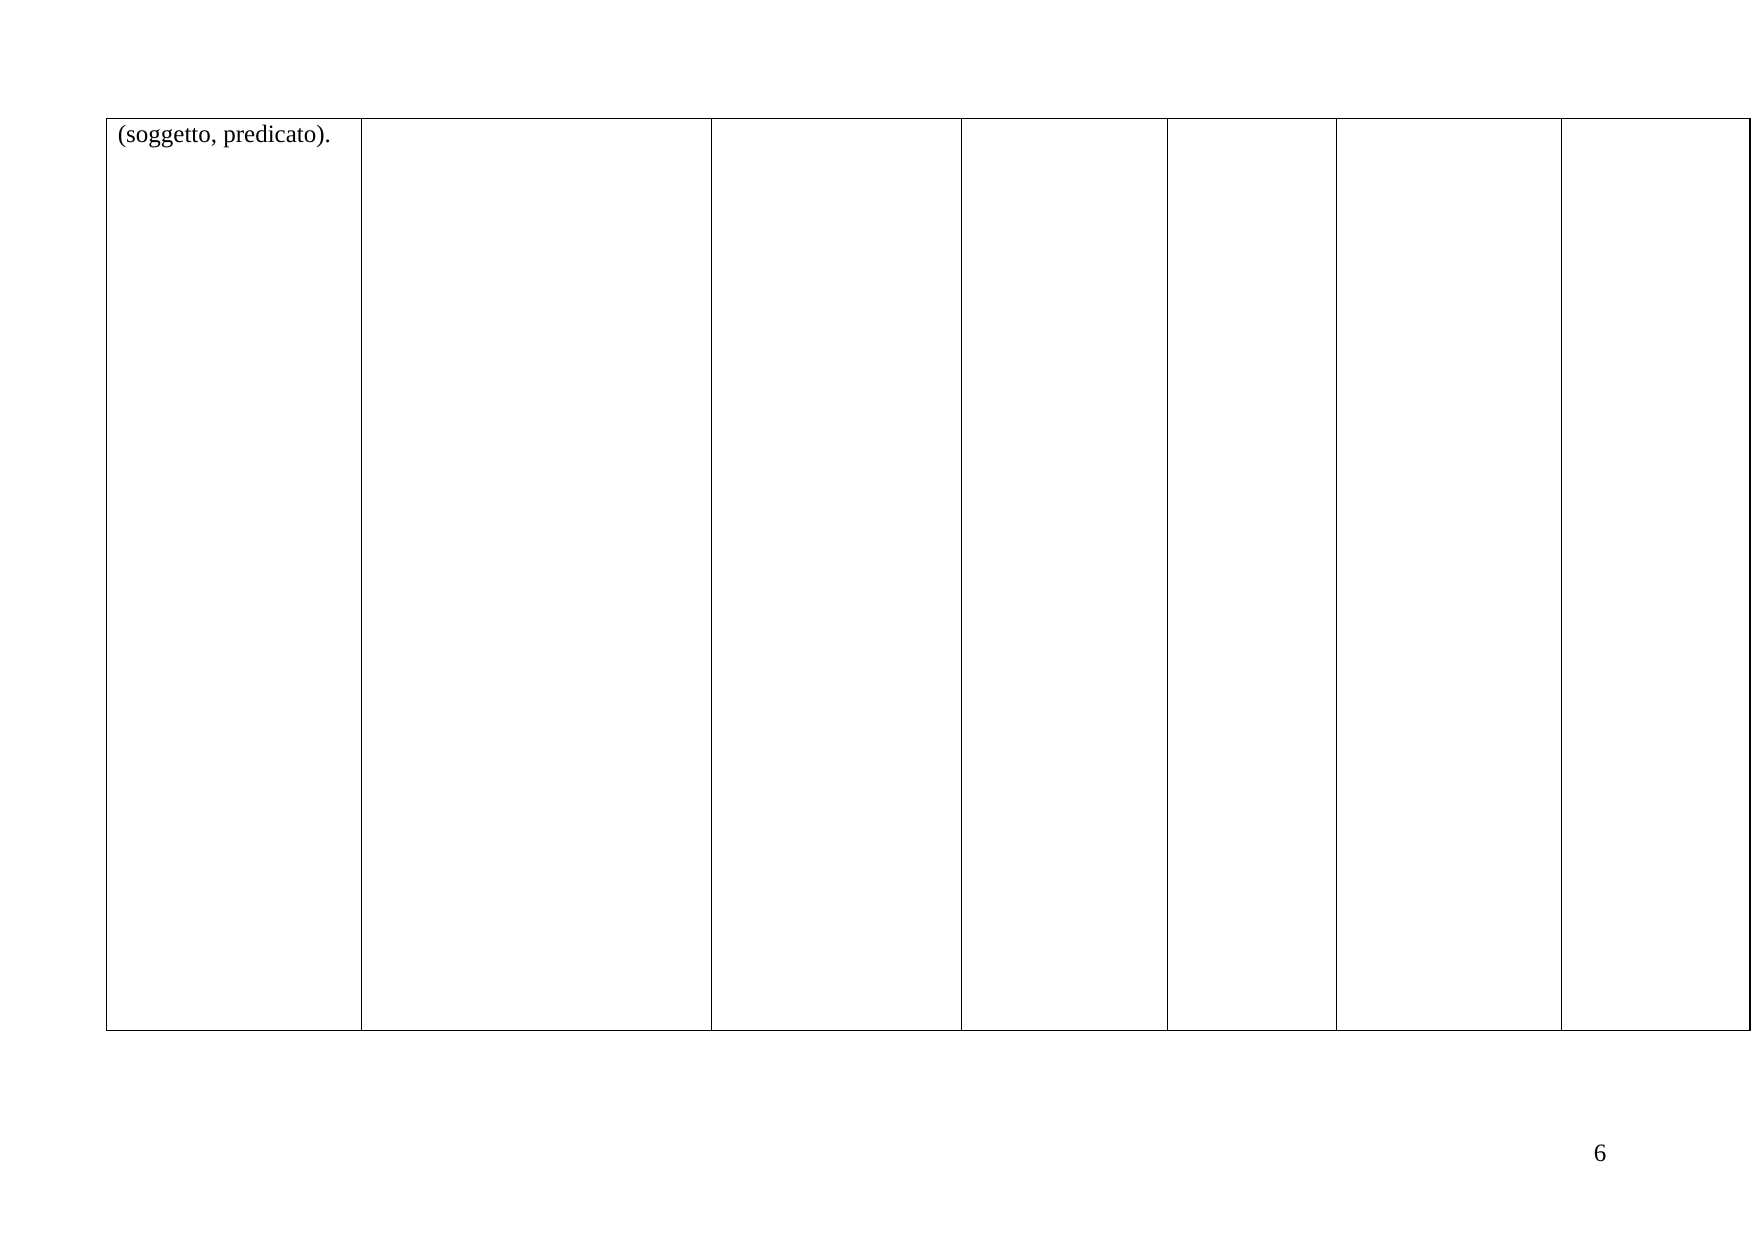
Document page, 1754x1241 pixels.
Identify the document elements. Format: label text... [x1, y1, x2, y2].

table_cell [362, 119, 711, 1029]
table_cell [1562, 119, 1749, 1029]
table_cell [1337, 119, 1561, 1029]
table_cell [962, 119, 1167, 1029]
table_cell [1168, 119, 1336, 1029]
table_cell [712, 119, 961, 1029]
table_cell Ascoltare e parlare -Raccontare esperienze in modo essenziale e chiaro rispettando l’ordine cronologico e/o logico. -Riferire su esperienze personali dopo avere pianificato il racconto. -Cogliere l’argomento principale dei discorsi altrui. -Prendere la parola nel corso di una discussione fra compagni, ponendo domande pertinenti e chiedendo chiarimenti. -Cogliere il senso globale di testi letterari e formulare un giudizio su di essi. -Formulare semplici pareri personali su testi letterari. -Prendere la parola nelle conversazioni, rispettando i turni di parola e intervenendo in modo appropriato. -Prendere la parola negli scambi comunicativi per progettare e pianificare attività. -Organizzare una breve esposizione orale per dare informazioni ad altri. -organizzare una breve esposizione su un tema affrontato in classe utilizzando una scaletta. Leggere e scrivere -Raccogliere idee espunti da testi letti per pianificare il racconto di un’esperienza. -Scrivere su una esperienza personale, sviluppando una traccia data. -Leggere testi di diversa provenienza per individuare . -Registrare le opinioni su un argomento trattato in classe. --Leggere ad alta voce un testo a più voci, inserendosi opportunamente con la propria battuta, rispettando le pause e variando il tono della voce. -Individuare nei testi letterari il senso globale, l’intenzione comunicativa espressa. -Ricercare informazioni nei testi per scopi diversi applicando semplici tecniche di supporto. -Rielaborare testi in funzione di uno scopo dato. -leggere e confrontare informazioni tratte da fonti diverse per farsi un’idea di un libro da leggere. -Scrivere una varietà di forme testuali sulla base di modelli dati. -Sfruttare le informazioni della titolazione, delle immagini e delle didascalie per farsi un’idea del testo che si intende leggere. Ricercare informazione nei testi per scopi diversi applicando semplici tecniche di supporto. Riflettere sulla lingua -Riconoscere i tipi di discorso e intervenire su di essi. - Riconoscere all’interno di un testo i pronomi personali e i connettivi. - comprendere le principali relazioni tra le parole ( somiglianze, differenze ) sul piano dei significati. -Riconoscere e denominare le parti principali del discorso e gli elementi basilari di una frase. -riconoscere la funzione della punteggiatura. -Riconoscere in un testo i principali connettivi (temporali, spaziali, logici). -Conoscere i principali meccanismi di formazione delle parole. -utilizzare il dizionario come strumento di consultazione. -comprendere e utilizzare il significato di parole e termini specifici legati alle discipline di studio. -Analizzare la frase nelle sue funzioni (soggetto, predicato). [107, 119, 361, 1029]
